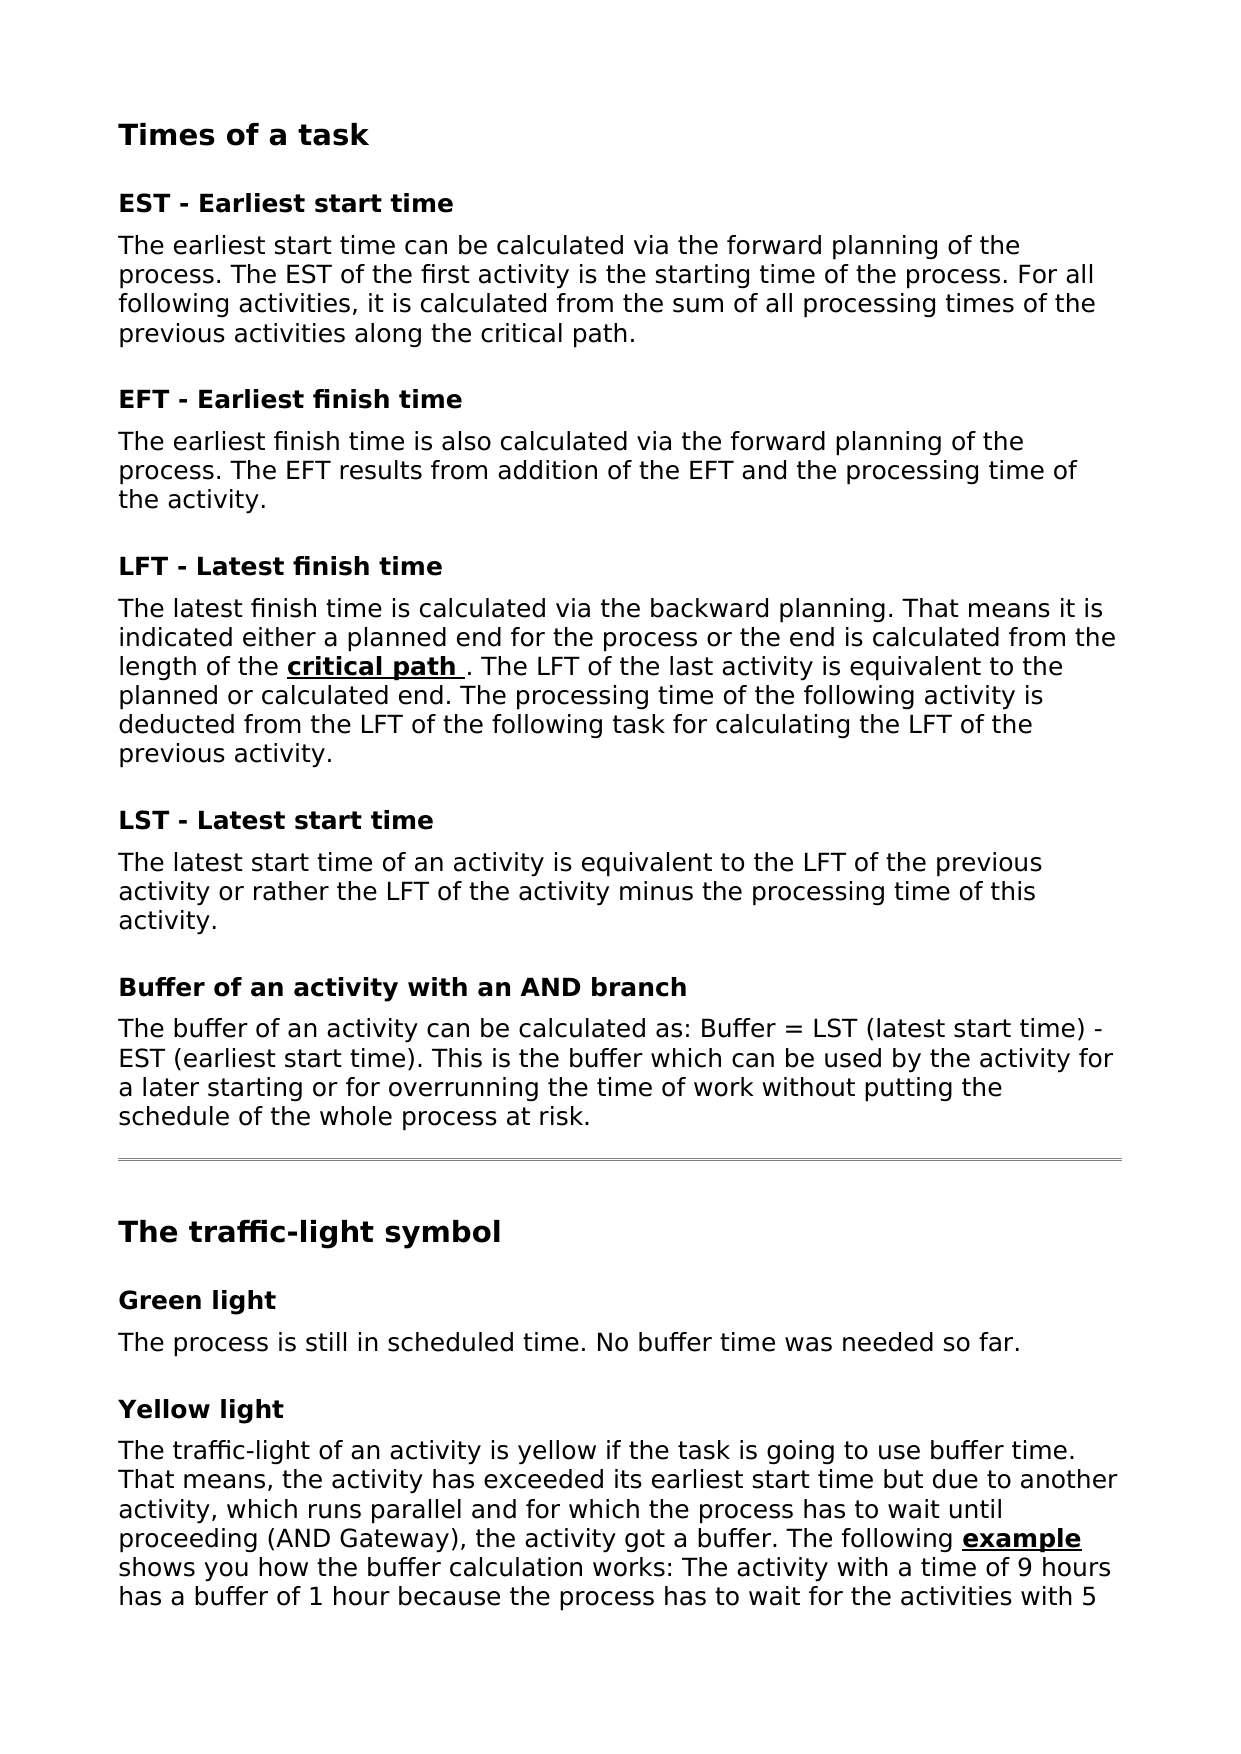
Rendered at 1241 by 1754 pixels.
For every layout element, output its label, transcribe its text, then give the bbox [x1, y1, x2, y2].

subtitle LST - Latest start time [118, 806, 1122, 835]
text The traffic-light of an activity is yellow if the task is going to use buffer time. That means, the activity has exceeded its earliest start time but due to another activity, which runs parallel and for which the process has to wait until proceeding (AND Gateway), the activity got a buffer. The following example shows you how the buffer calculation works: The activity with a time of 9 hours has a buffer of 1 hour because the process has to wait for the activities with 5 [118, 1437, 1122, 1612]
subtitle EST - Earliest start time [118, 189, 1122, 219]
subtitle The traffic-light symbol [118, 1215, 1122, 1249]
text The latest start time of an activity is equivalent to the LFT of the previous activity or rather the LFT of the activity minus the processing time of this activity. [118, 848, 1122, 935]
subtitle LFT - Latest finish time [118, 552, 1122, 581]
text The latest finish time is calculated via the backward planning. That means it is indicated either a planned end for the process or the end is calculated from the length of the critical path . The LFT of the last activity is equivalent to the planned or calculated end. The processing time of the following activity is deducted from the LFT of the following task for calculating the LFT of the previous activity. [118, 594, 1122, 769]
text The earliest finish time is also calculated via the forward planning of the process. The EFT results from addition of the EFT and the processing time of the activity. [118, 427, 1122, 514]
subtitle EFT - Earliest finish time [118, 385, 1122, 414]
text The earliest start time can be calculated via the forward planning of the process. The EST of the first activity is the starting time of the process. For all following activities, it is calculated from the sum of all processing times of the previous activities along the critical path. [118, 231, 1122, 348]
subtitle Buffer of an activity with an AND branch [118, 973, 1122, 1002]
subtitle Green light [118, 1287, 1122, 1316]
text The process is still in scheduled time. No buffer time was needed so far. [118, 1328, 1122, 1357]
subtitle Times of a task [118, 118, 1122, 152]
text The buffer of an activity can be calculated as: Buffer = LST (latest start time) - EST (earliest start time). This is the buffer which can be used by the activity for a later starting or for overrunning the time of work without putting the schedule of the whole process at risk. [118, 1014, 1122, 1131]
subtitle Yellow light [118, 1395, 1122, 1424]
